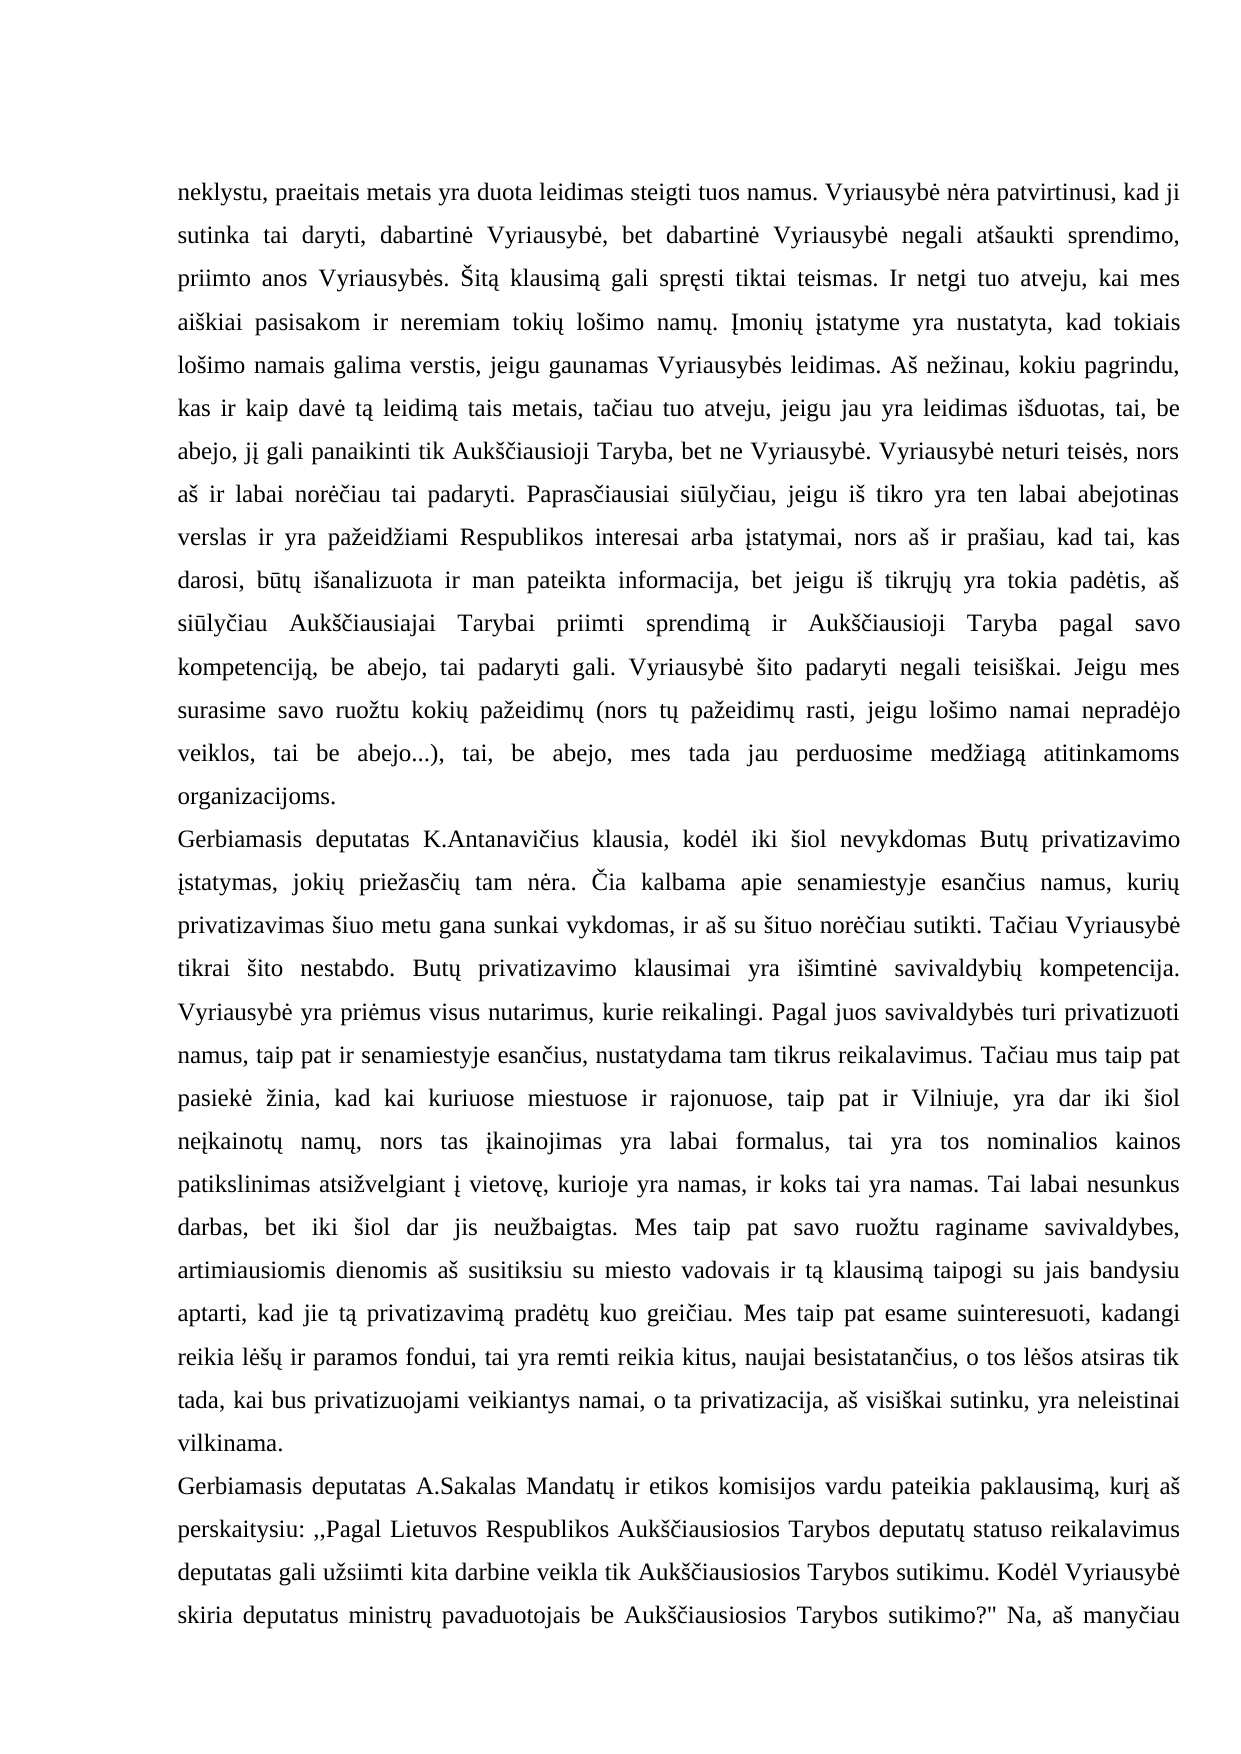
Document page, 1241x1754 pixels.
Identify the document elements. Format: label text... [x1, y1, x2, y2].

text neklystu, praeitais metais yra duota leidimas steigti tuos namus. Vyriausybė nėra patvirtinusi, kad ji sutinka tai daryti, dabartinė Vyriausybė, bet dabartinė Vyriausybė negali atšaukti sprendimo, priimto anos Vyriausybės. Šitą klausimą gali spręsti tiktai teismas. Ir netgi tuo atveju, kai mes aiškiai pasisakom ir neremiam tokių lošimo namų. Įmonių įstatyme yra nustatyta, kad tokiais lošimo namais galima verstis, jeigu gaunamas Vyriausybės leidimas. Aš nežinau, kokiu pagrindu, kas ir kaip davė tą leidimą tais metais, tačiau tuo atveju, jeigu jau yra leidimas išduotas, tai, be abejo, jį gali panaikinti tik Aukščiausioji Taryba, bet ne Vyriausybė. Vyriausybė neturi teisės, nors aš ir labai norėčiau tai padaryti. Paprasčiausiai siūlyčiau, jeigu iš tikro yra ten labai abejotinas verslas ir yra pažeidžiami Respublikos interesai arba įstatymai, nors aš ir prašiau, kad tai, kas darosi, būtų išanalizuota ir man pateikta informacija, bet jeigu iš tikrųjų yra tokia padėtis, aš siūlyčiau Aukščiausiajai Tarybai priimti sprendimą ir Aukščiausioji Taryba pagal savo kompetenciją, be abejo, tai padaryti gali. Vyriausybė šito padaryti negali teisiškai. Jeigu mes surasime savo ruožtu kokių pažeidimų (nors tų pažeidimų rasti, jeigu lošimo namai nepradėjo veiklos, tai be abejo...), tai, be abejo, mes tada jau perduosime medžiagą atitinkamoms organizacijoms. [177, 177, 1181, 810]
text Gerbiamasis deputatas K.Antanavičius klausia, kodėl iki šiol nevykdomas Butų privatizavimo įstatymas, jokių priežasčių tam nėra. Čia kalbama apie senamiestyje esančius namus, kurių privatizavimas šiuo metu gana sunkai vykdomas, ir aš su šituo norėčiau sutikti. Tačiau Vyriausybė tikrai šito nestabdo. Butų privatizavimo klausimai yra išimtinė savivaldybių kompetencija. Vyriausybė yra priėmus visus nutarimus, kurie reikalingi. Pagal juos savivaldybės turi privatizuoti namus, taip pat ir senamiestyje esančius, nustatydama tam tikrus reikalavimus. Tačiau mus taip pat pasiekė žinia, kad kai kuriuose miestuose ir rajonuose, taip pat ir Vilniuje, yra dar iki šiol neįkainotų namų, nors tas įkainojimas yra labai formalus, tai yra tos nominalios kainos patikslinimas atsižvelgiant į vietovę, kurioje yra namas, ir koks tai yra namas. Tai labai nesunkus darbas, bet iki šiol dar jis neužbaigtas. Mes taip pat savo ruožtu raginame savivaldybes, artimiausiomis dienomis aš susitiksiu su miesto vadovais ir tą klausimą taipogi su jais bandysiu aptarti, kad jie tą privatizavimą pradėtų kuo greičiau. Mes taip pat esame suinteresuoti, kadangi reikia lėšų ir paramos fondui, tai yra remti reikia kitus, naujai besistatančius, o tos lėšos atsiras tik tada, kai bus privatizuojami veikiantys namai, o ta privatizacija, aš visiškai sutinku, yra neleistinai vilkinama. [177, 824, 1181, 1457]
text Gerbiamasis deputatas A.Sakalas Mandatų ir etikos komisijos vardu pateikia paklausimą, kurį aš perskaitysiu: ,,Pagal Lietuvos Respublikos Aukščiausiosios Tarybos deputatų statuso reikalavimus deputatas gali užsiimti kita darbine veikla tik Aukščiausiosios Tarybos sutikimu. Kodėl Vyriausybė skiria deputatus ministrų pavaduotojais be Aukščiausiosios Tarybos sutikimo?" Na, aš manyčiau [177, 1471, 1181, 1629]
